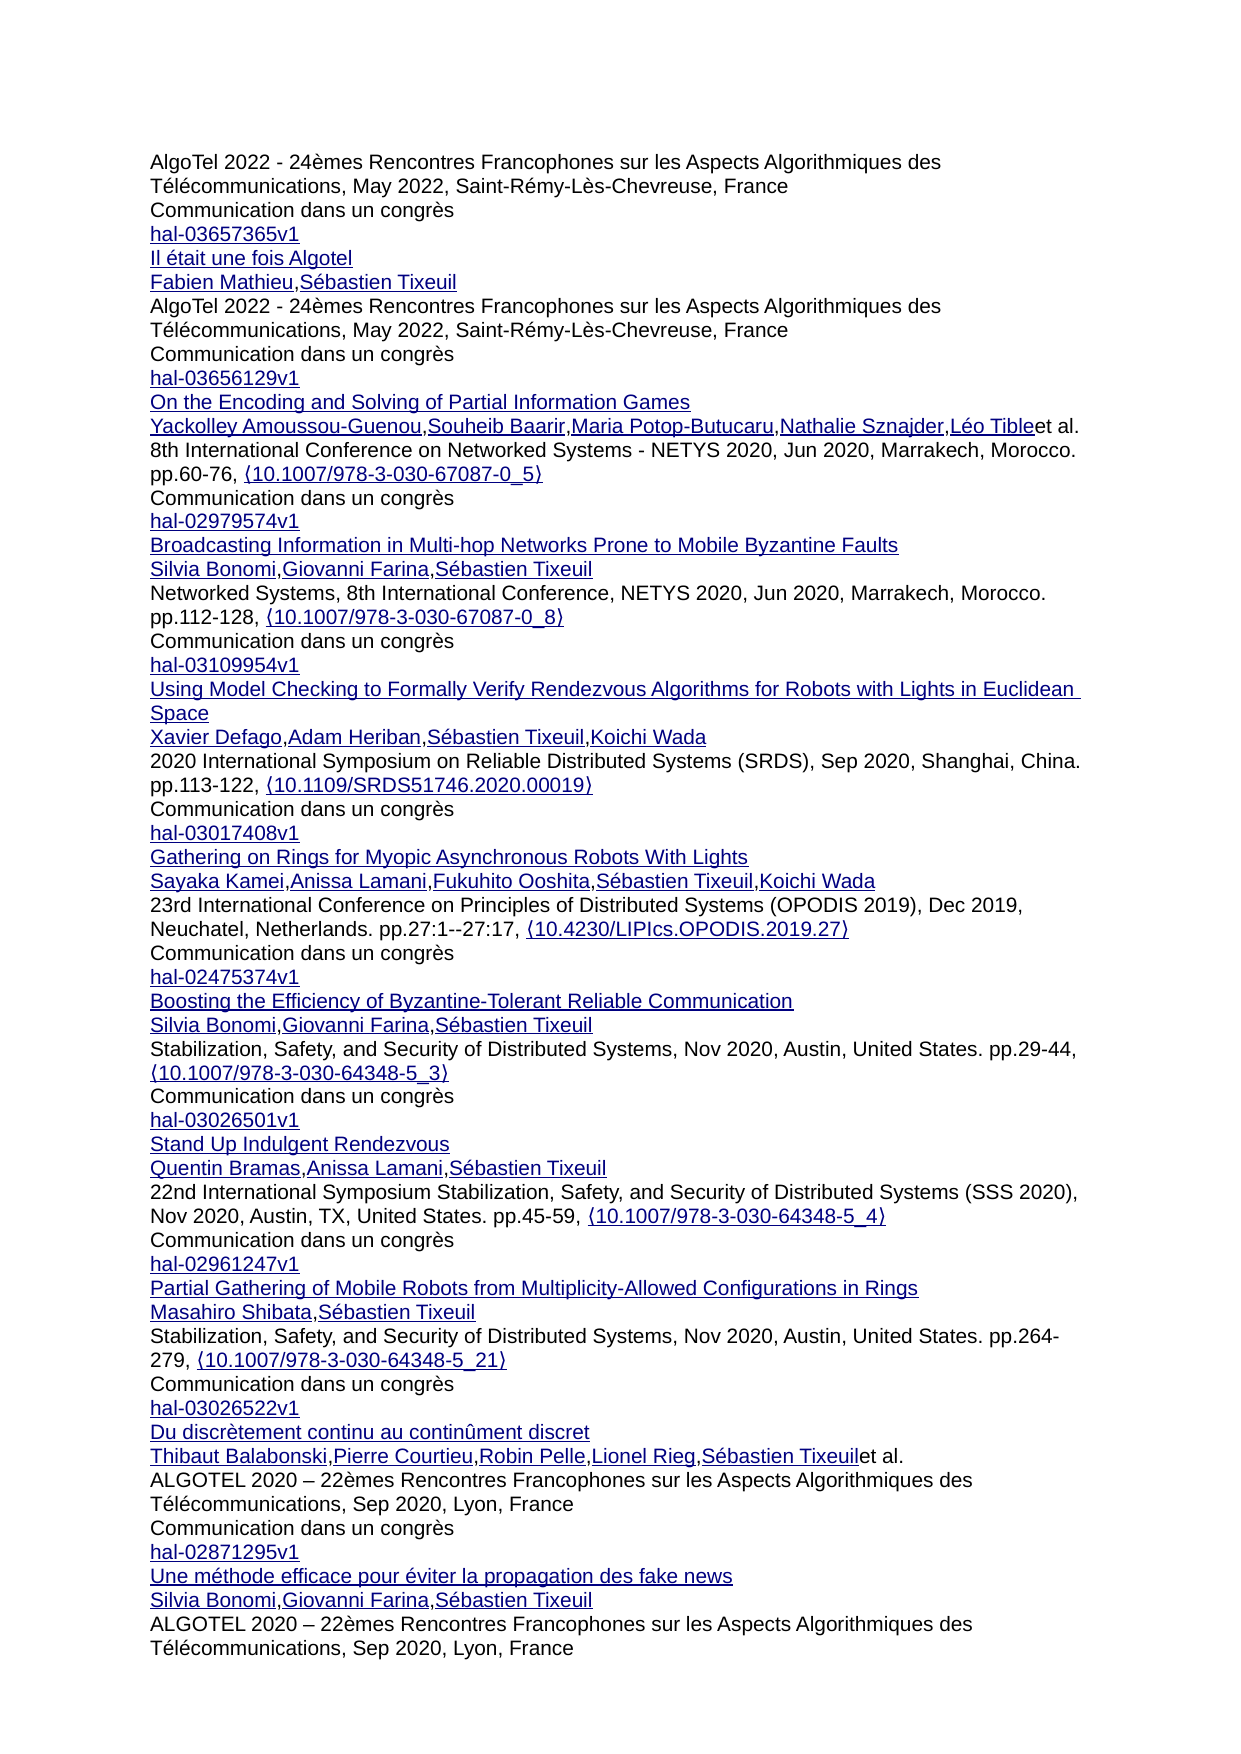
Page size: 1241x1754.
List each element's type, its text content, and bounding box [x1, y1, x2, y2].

table_cell Gathering on Rings for Myopic Asynchronous Robots With Lights Sayaka Kamei,Anissa Lamani,Fukuhito Ooshita,Sébastien Tixeuil,Koichi Wada 23rd International Conference on Principles of Distributed Systems (OPODIS 2019), Dec 2019, Neuchatel, Netherlands. pp.27:1--27:17, ⟨10.4230/LIPIcs.OPODIS.2019.27⟩ Communication dans un congrès hal-02475374v1 [150, 845, 1090, 988]
table_cell Using Model Checking to Formally Verify Rendezvous Algorithms for Robots with Lights in Euclidean Space Xavier Defago,Adam Heriban,Sébastien Tixeuil,Koichi Wada 2020 International Symposium on Reliable Distributed Systems (SRDS), Sep 2020, Shanghai, China. pp.113-122, ⟨10.1109/SRDS51746.2020.00019⟩ Communication dans un congrès hal-03017408v1 [150, 677, 1090, 845]
table_cell Broadcasting Information in Multi-hop Networks Prone to Mobile Byzantine Faults Silvia Bonomi,Giovanni Farina,Sébastien Tixeuil Networked Systems, 8th International Conference, NETYS 2020, Jun 2020, Marrakech, Morocco. pp.112-128, ⟨10.1007/978-3-030-67087-0_8⟩ Communication dans un congrès hal-03109954v1 [150, 533, 1090, 677]
table_cell Partial Gathering of Mobile Robots from Multiplicity-Allowed Configurations in Rings Masahiro Shibata,Sébastien Tixeuil Stabilization, Safety, and Security of Distributed Systems, Nov 2020, Austin, United States. pp.264-279, ⟨10.1007/978-3-030-64348-5_21⟩ Communication dans un congrès hal-03026522v1 [150, 1276, 1090, 1420]
table_cell AlgoTel 2022 - 24èmes Rencontres Francophones sur les Aspects Algorithmiques des Télécommunications, May 2022, Saint-Rémy-Lès-Chevreuse, France Communication dans un congrès hal-03657365v1 [150, 150, 1090, 246]
table_cell On the Encoding and Solving of Partial Information Games Yackolley Amoussou-Guenou,Souheib Baarir,Maria Potop-Butucaru,Nathalie Sznajder,Léo Tibleet al. 8th International Conference on Networked Systems - NETYS 2020, Jun 2020, Marrakech, Morocco. pp.60-76, ⟨10.1007/978-3-030-67087-0_5⟩ Communication dans un congrès hal-02979574v1 [150, 390, 1090, 533]
table_cell Il était une fois Algotel Fabien Mathieu,Sébastien Tixeuil AlgoTel 2022 - 24èmes Rencontres Francophones sur les Aspects Algorithmiques des Télécommunications, May 2022, Saint-Rémy-Lès-Chevreuse, France Communication dans un congrès hal-03656129v1 [150, 246, 1090, 389]
table_cell Du discrètement continu au continûment discret Thibaut Balabonski,Pierre Courtieu,Robin Pelle,Lionel Rieg,Sébastien Tixeuilet al. ALGOTEL 2020 – 22èmes Rencontres Francophones sur les Aspects Algorithmiques des Télécommunications, Sep 2020, Lyon, France Communication dans un congrès hal-02871295v1 [150, 1420, 1090, 1563]
table_cell Stand Up Indulgent Rendezvous Quentin Bramas,Anissa Lamani,Sébastien Tixeuil 22nd International Symposium Stabilization, Safety, and Security of Distributed Systems (SSS 2020), Nov 2020, Austin, TX, United States. pp.45-59, ⟨10.1007/978-3-030-64348-5_4⟩ Communication dans un congrès hal-02961247v1 [150, 1132, 1090, 1276]
table_cell Une méthode efficace pour éviter la propagation des fake news Silvia Bonomi,Giovanni Farina,Sébastien Tixeuil ALGOTEL 2020 – 22èmes Rencontres Francophones sur les Aspects Algorithmiques des Télécommunications, Sep 2020, Lyon, France [150, 1564, 1090, 1659]
table_cell Boosting the Efficiency of Byzantine-Tolerant Reliable Communication Silvia Bonomi,Giovanni Farina,Sébastien Tixeuil Stabilization, Safety, and Security of Distributed Systems, Nov 2020, Austin, United States. pp.29-44, ⟨10.1007/978-3-030-64348-5_3⟩ Communication dans un congrès hal-03026501v1 [150, 989, 1090, 1132]
